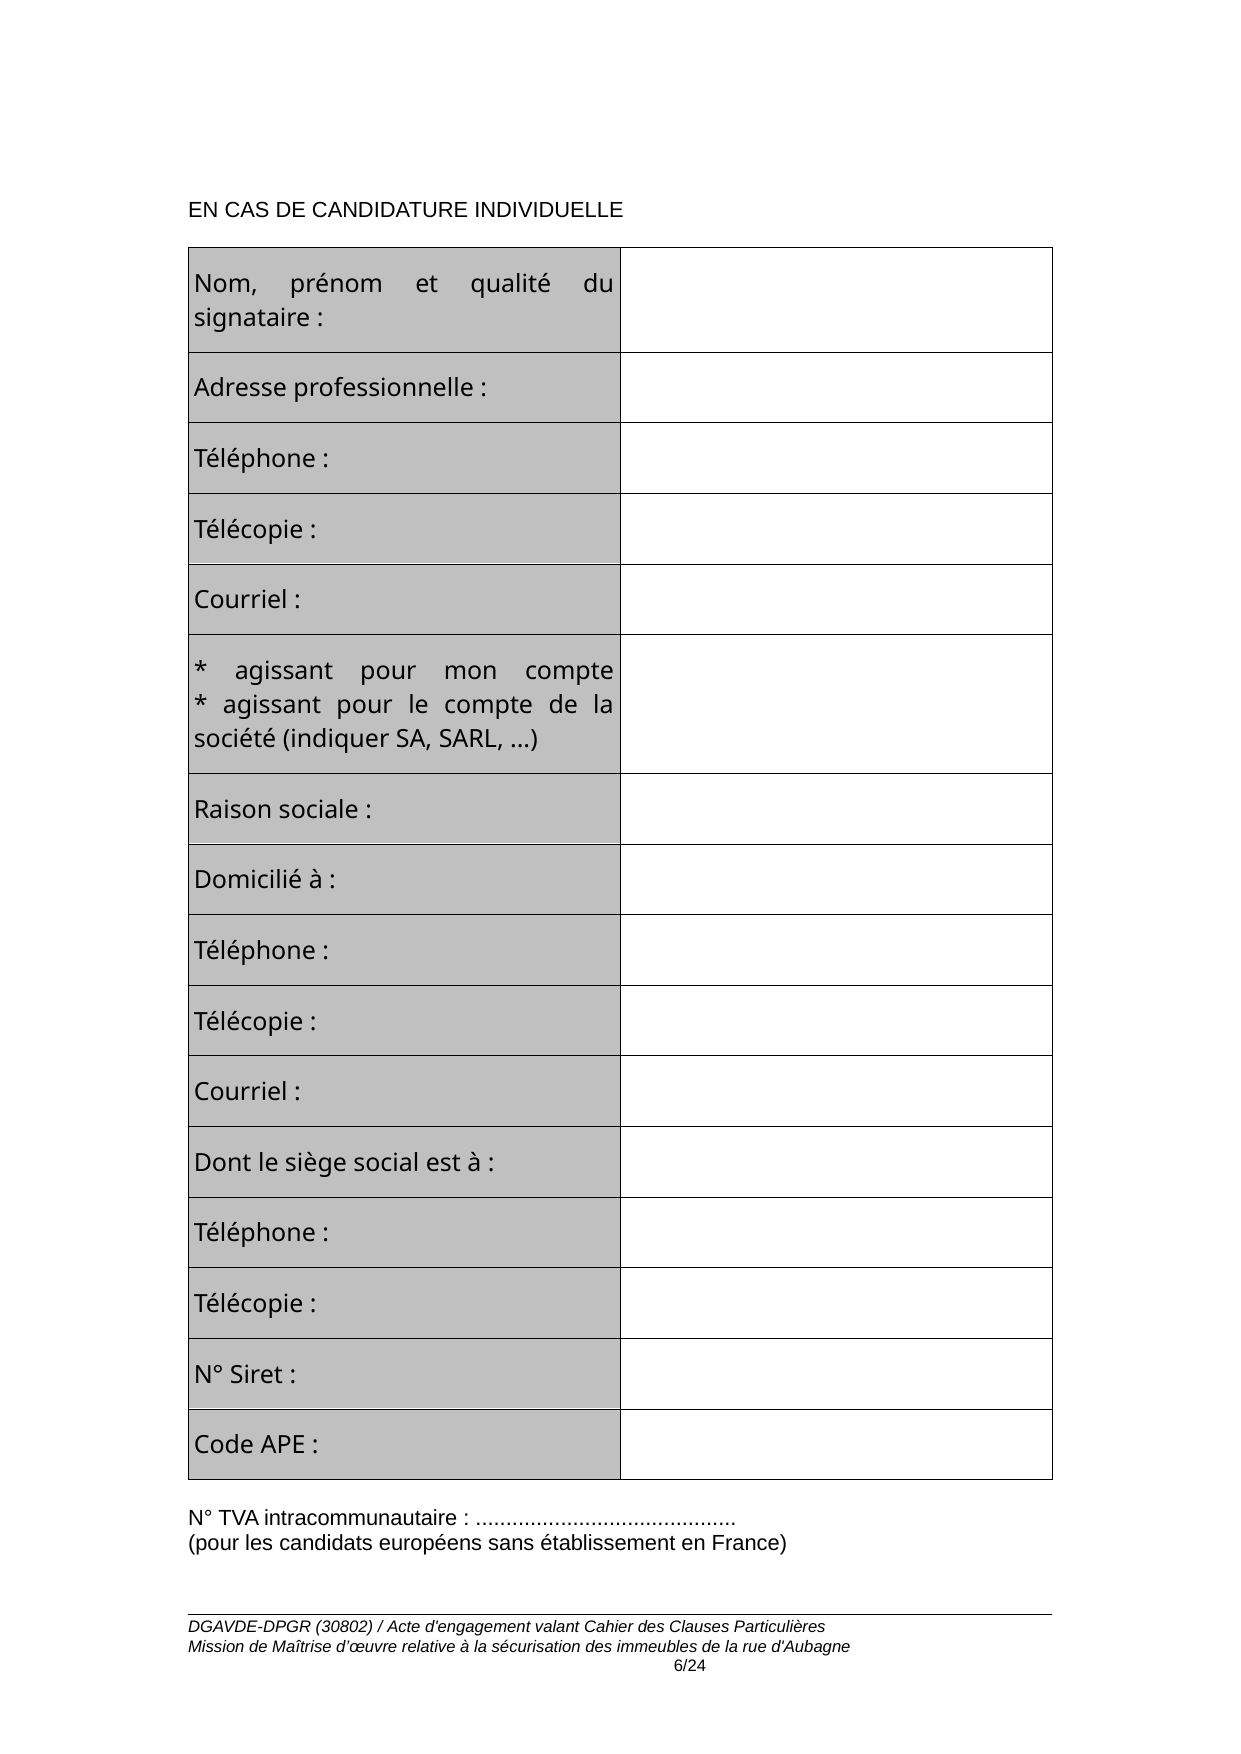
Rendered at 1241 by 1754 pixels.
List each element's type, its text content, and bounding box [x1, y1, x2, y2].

text N° TVA intracommunautaire : ........................................... [188, 1504, 1052, 1530]
table_cell Courriel : [189, 1056, 620, 1126]
table_cell [621, 915, 1052, 985]
table_cell Télécopie : [189, 986, 620, 1055]
table_cell Domicilié à : [189, 845, 620, 914]
table_cell [621, 1268, 1052, 1338]
table_cell [621, 1410, 1052, 1479]
table_cell N° Siret : [189, 1339, 620, 1408]
table_cell Télécopie : [189, 1268, 620, 1338]
table_header [621, 248, 1052, 352]
table_cell [621, 845, 1052, 914]
table_cell Télécopie : [189, 494, 620, 563]
table_cell * agissant pour mon compte * agissant pour le compte de la société (indiquer SA, SARL, ...) [189, 635, 620, 773]
table_cell [621, 1127, 1052, 1197]
table_cell [621, 423, 1052, 493]
table_cell Raison sociale : [189, 774, 620, 843]
table_cell [621, 774, 1052, 843]
text (pour les candidats européens sans établissement en France) [188, 1530, 1052, 1555]
table_cell Courriel : [189, 565, 620, 634]
table_cell Téléphone : [189, 915, 620, 985]
table_cell [621, 1339, 1052, 1408]
table_cell Adresse professionnelle : [189, 353, 620, 422]
table_cell [621, 353, 1052, 422]
table_cell Code APE : [189, 1410, 620, 1479]
text EN CAS DE CANDIDATURE INDIVIDUELLE [188, 197, 1052, 222]
table_cell [621, 635, 1052, 773]
table_cell [621, 1056, 1052, 1126]
table_cell Téléphone : [189, 423, 620, 493]
table_cell Téléphone : [189, 1198, 620, 1267]
table_cell [621, 986, 1052, 1055]
table_cell [621, 494, 1052, 563]
table_cell [621, 565, 1052, 634]
table_cell Dont le siège social est à : [189, 1127, 620, 1197]
table_cell [621, 1198, 1052, 1267]
table_header Nom, prénom et qualité du signataire : [189, 248, 620, 352]
